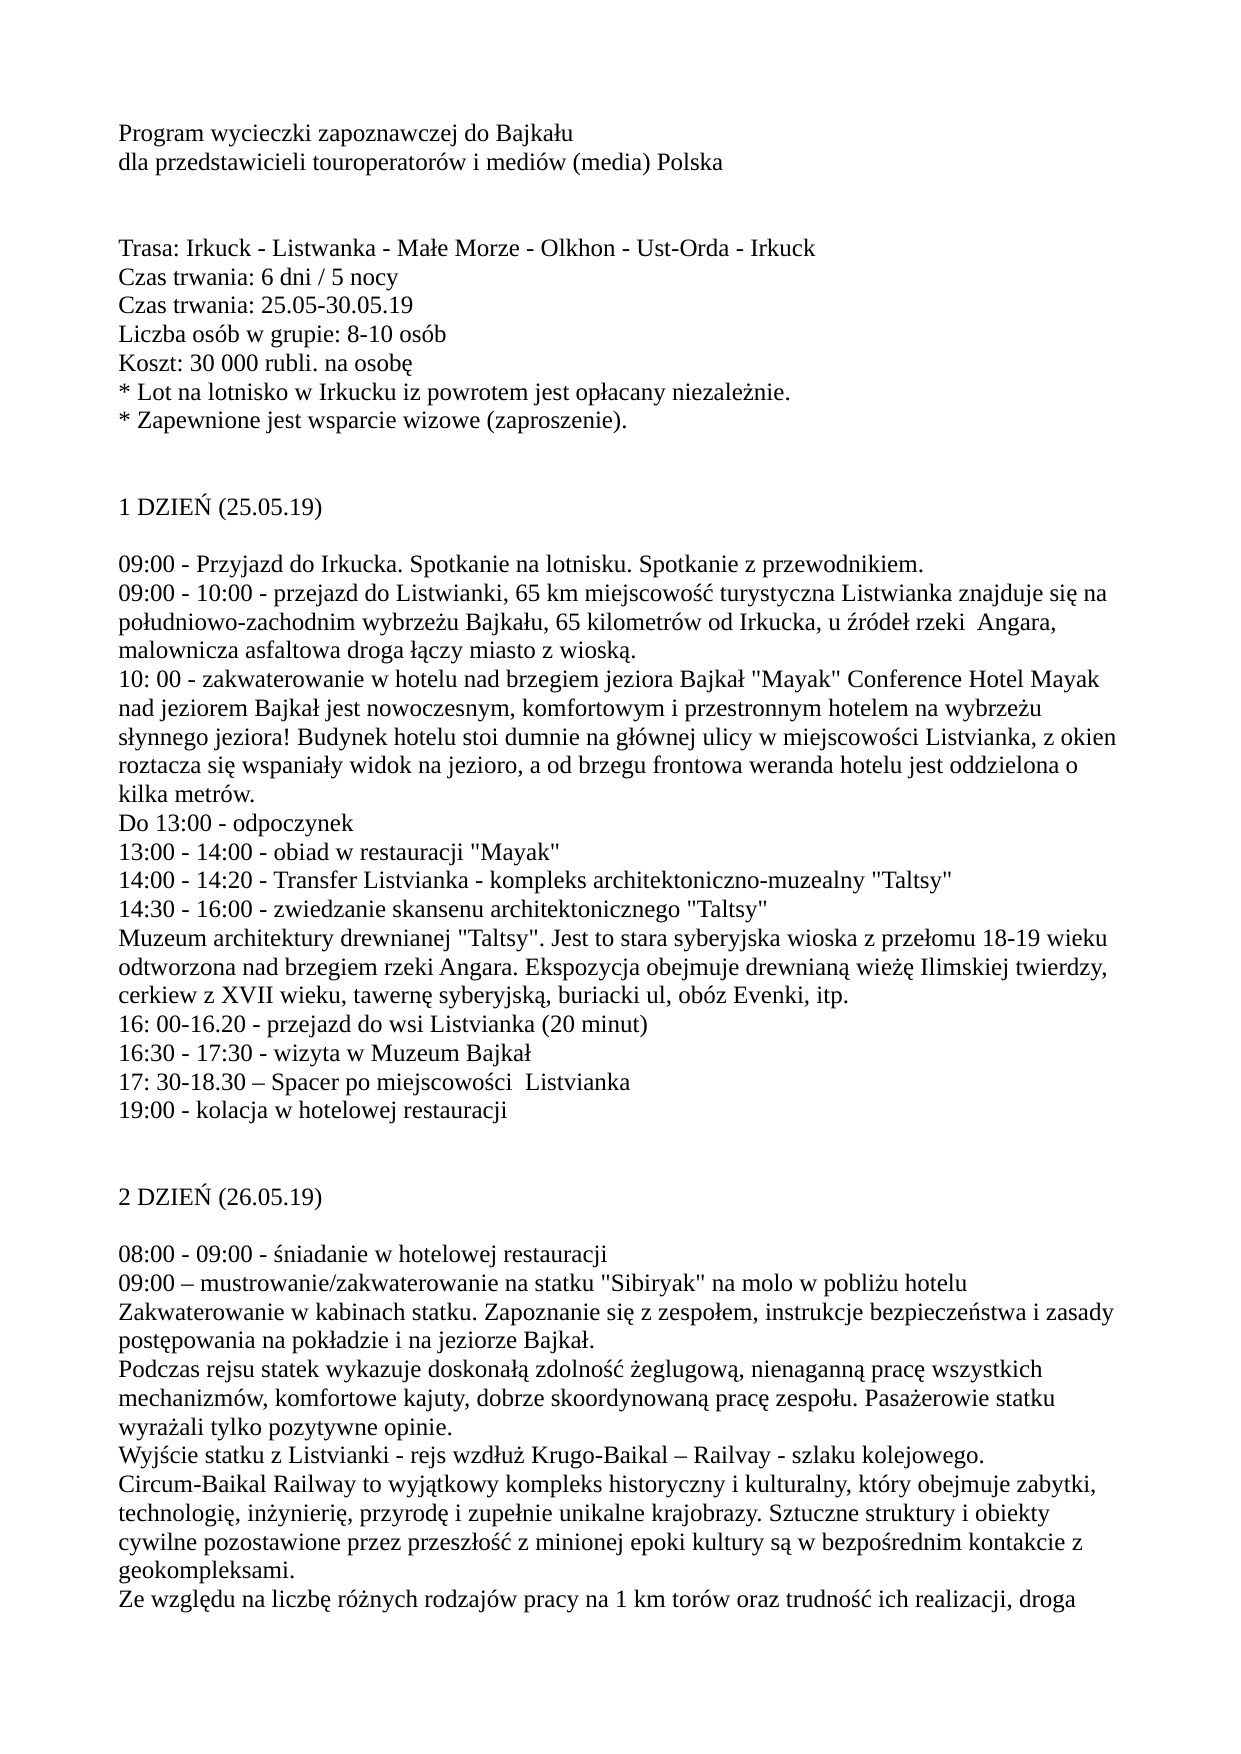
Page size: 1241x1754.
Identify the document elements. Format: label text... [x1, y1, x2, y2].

text Program wycieczki zapoznawczej do Bajkału dla przedstawicieli touroperatorów i mediów (media) Polska Trasa: Irkuck - Listwanka - Małe Morze - Olkhon - Ust-Orda - Irkuck Czas trwania: 6 dni / 5 nocy Czas trwania: 25.05-30.05.19 Liczba osób w grupie: 8-10 osób Koszt: 30 000 rubli. na osobę * Lot na lotnisko w Irkucku iz powrotem jest opłacany niezależnie. * Zapewnione jest wsparcie wizowe (zaproszenie). 1 DZIEŃ (25.05.19) 09:00 - Przyjazd do Irkucka. Spotkanie na lotnisku. Spotkanie z przewodnikiem. 09:00 - 10:00 - przejazd do Listwianki, 65 km miejscowość turystyczna Listwianka znajduje się na południowo-zachodnim wybrzeżu Bajkału, 65 kilometrów od Irkucka, u źródeł rzeki Angara, malownicza asfaltowa droga łączy miasto z wioską. 10: 00 - zakwaterowanie w hotelu nad brzegiem jeziora Bajkał "Mayak" Conference Hotel Mayak nad jeziorem Bajkał jest nowoczesnym, komfortowym i przestronnym hotelem na wybrzeżu słynnego jeziora! Budynek hotelu stoi dumnie na głównej ulicy w miejscowości Listvianka, z okien roztacza się wspaniały widok na jezioro, a od brzegu frontowa weranda hotelu jest oddzielona o kilka metrów. Do 13:00 - odpoczynek 13:00 - 14:00 - obiad w restauracji "Mayak" 14:00 - 14:20 - Transfer Listvianka - kompleks architektoniczno-muzealny "Taltsy" 14:30 - 16:00 - zwiedzanie skansenu architektonicznego "Taltsy" Muzeum architektury drewnianej "Taltsy". Jest to stara syberyjska wioska z przełomu 18-19 wieku odtworzona nad brzegiem rzeki Angara. Ekspozycja obejmuje drewnianą wieżę Ilimskiej twierdzy, cerkiew z XVII wieku, tawernę syberyjską, buriacki ul, obóz Evenki, itp. 16: 00-16.20 - przejazd do wsi Listvianka (20 minut) 16:30 - 17:30 - wizyta w Muzeum Bajkał 17: 30-18.30 – Spacer po miejscowości Listvianka 19:00 - kolacja w hotelowej restauracji 2 DZIEŃ (26.05.19) 08:00 - 09:00 - śniadanie w hotelowej restauracji 09:00 – mustrowanie/zakwaterowanie na statku "Sibiryak" na molo w pobliżu hotelu Zakwaterowanie w kabinach statku. Zapoznanie się z zespołem, instrukcje bezpieczeństwa i zasady postępowania na pokładzie i na jeziorze Bajkał. Podczas rejsu statek wykazuje doskonałą zdolność żeglugową, nienaganną pracę wszystkich mechanizmów, komfortowe kajuty, dobrze skoordynowaną pracę zespołu. Pasażerowie statku wyrażali tylko pozytywne opinie. Wyjście statku z Listvianki - rejs wzdłuż Krugo-Baikal – Railvay - szlaku kolejowego. Circum-Baikal Railway to wyjątkowy kompleks historyczny i kulturalny, który obejmuje zabytki, technologię, inżynierię, przyrodę i zupełnie unikalne krajobrazy. Sztuczne struktury i obiekty cywilne pozostawione przez przeszłość z minionej epoki kultury są w bezpośrednim kontakcie z geokompleksami. Ze względu na liczbę różnych rodzajów pracy na 1 km torów oraz trudność ich realizacji, droga [118, 118, 1122, 1613]
